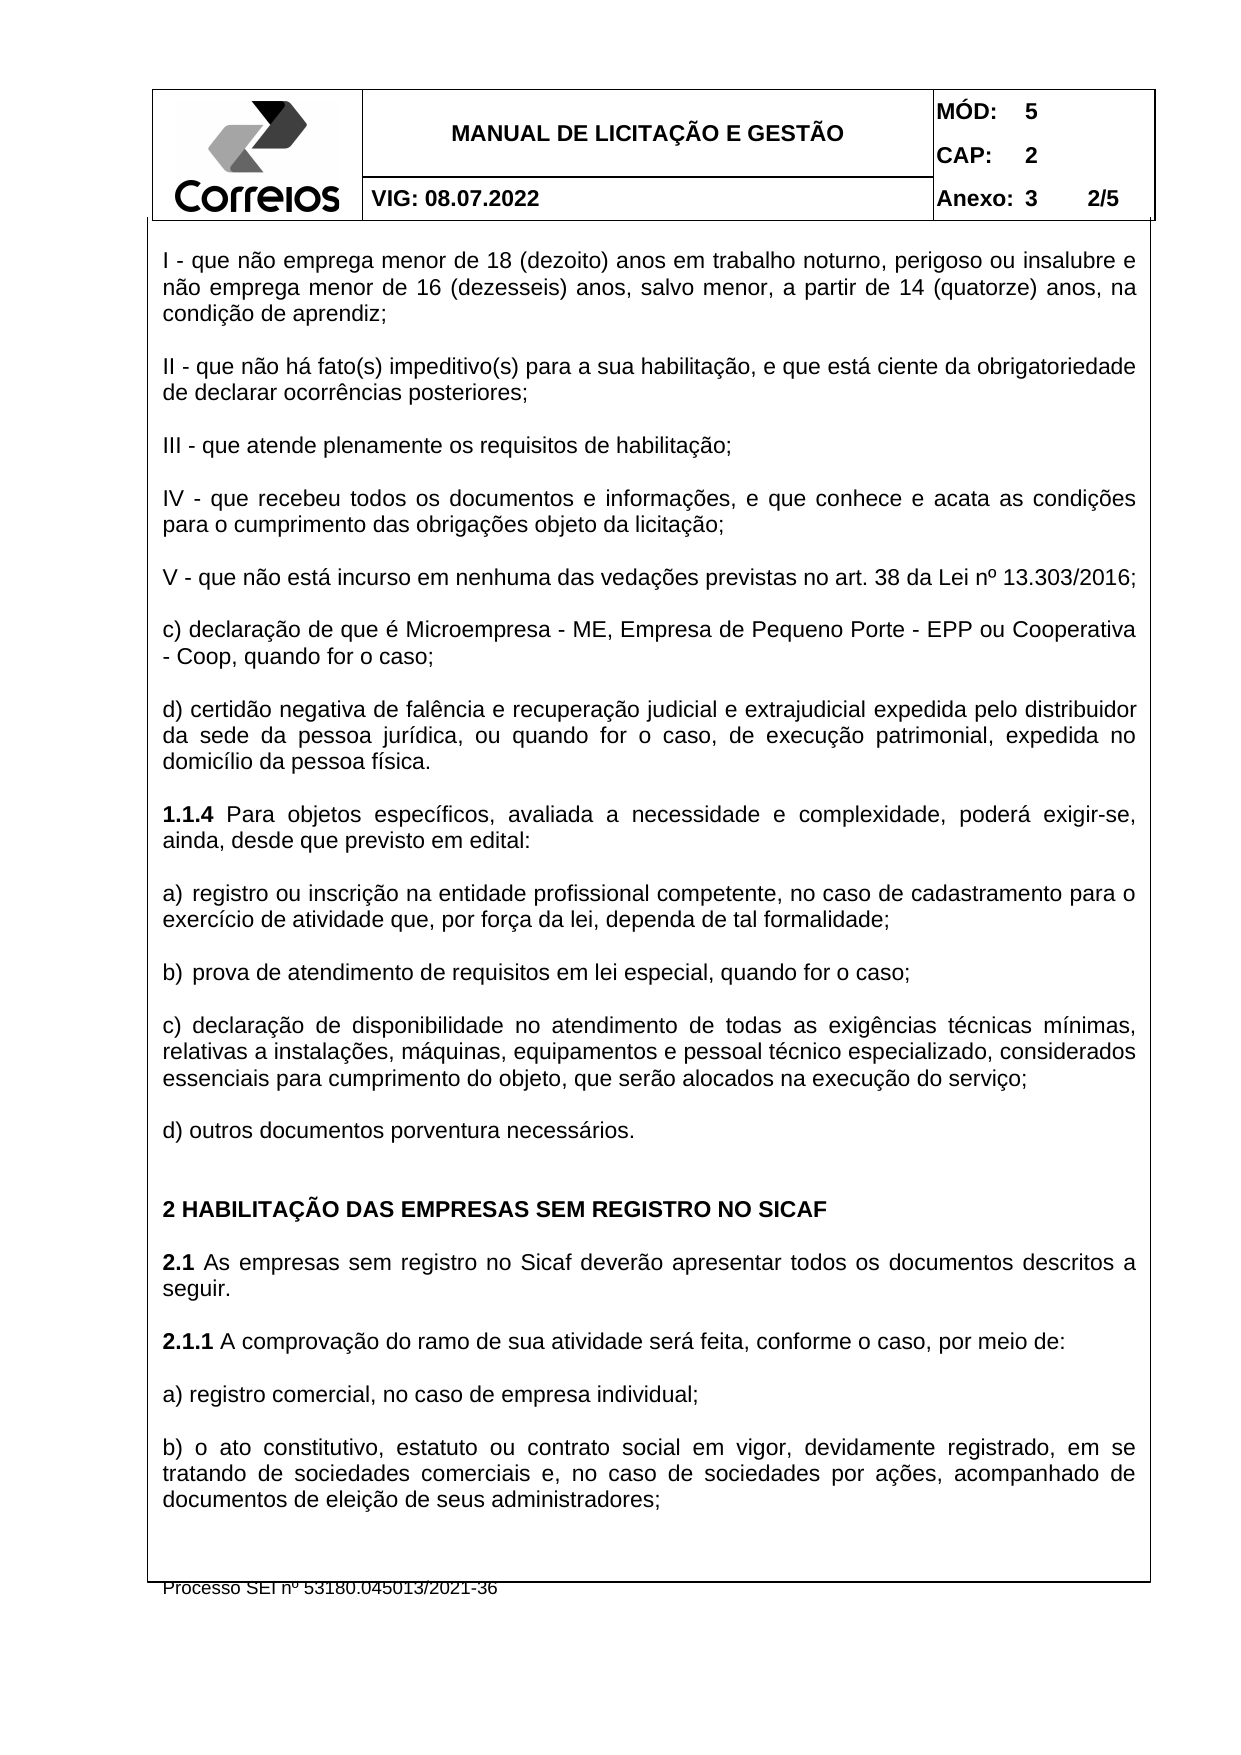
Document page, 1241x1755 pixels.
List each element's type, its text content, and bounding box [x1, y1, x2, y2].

list prova de atendimento de requisitos em lei especial, quando for o caso; [162, 959, 1137, 985]
text V - que não está incurso em nenhuma das vedações previstas no art. 38 da Lei nº 13.303/2016; [162, 564, 1137, 590]
list declaração de disponibilidade no atendimento de todas as exigências técnicas mínimas, relativas a instalações, máquinas, equipamentos e pessoal técnico especializado, considerados essenciais para cumprimento do objeto, que serão alocados na execução do serviço; [162, 1012, 1137, 1091]
text c) declaração de que é Microempresa - ME, Empresa de Pequeno Porte - EPP ou Cooperativa - Coop, quando for o caso; [162, 616, 1137, 669]
text a) registro comercial, no caso de empresa individual; [162, 1381, 1137, 1407]
text I - que não emprega menor de 18 (dezoito) anos em trabalho noturno, perigoso ou insalubre e não emprega menor de 16 (dezesseis) anos, salvo menor, a partir de 14 (quatorze) anos, na condição de aprendiz; [162, 247, 1137, 327]
text III - que atende plenamente os requisitos de habilitação; [162, 432, 1137, 458]
text b) o ato constitutivo, estatuto ou contrato social em vigor, devidamente registrado, em se tratando de sociedades comerciais e, no caso de sociedades por ações, acompanhado de documentos de eleição de seus administradores; [162, 1433, 1137, 1512]
text 2.1 As empresas sem registro no Sicaf deverão apresentar todos os documentos descritos a seguir. [162, 1249, 1137, 1302]
text 2.1.1 A comprovação do ramo de sua atividade será feita, conforme o caso, por meio de: [162, 1328, 1137, 1354]
text 2 HABILITAÇÃO DAS EMPRESAS SEM REGISTRO NO SICAF [162, 1196, 1137, 1223]
text IV - que recebeu todos os documentos e informações, e que conhece e acata as condições para o cumprimento das obrigações objeto da licitação; [162, 485, 1137, 537]
list registro ou inscrição na entidade profissional competente, no caso de cadastramento para o exercício de atividade que, por força da lei, dependa de tal formalidade; [162, 880, 1137, 933]
text d) outros documentos porventura necessários. [162, 1117, 1137, 1143]
text II - que não há fato(s) impeditivo(s) para a sua habilitação, e que está ciente da obrigatoriedade de declarar ocorrências posteriores; [162, 353, 1137, 406]
text 1.1.4 Para objetos específicos, avaliada a necessidade e complexidade, poderá exigir-se, ainda, desde que previsto em edital: [162, 801, 1137, 854]
text d) certidão negativa de falência e recuperação judicial e extrajudicial expedida pelo distribuidor da sede da pessoa jurídica, ou quando for o caso, de execução patrimonial, expedida no domicílio da pessoa física. [162, 696, 1137, 774]
